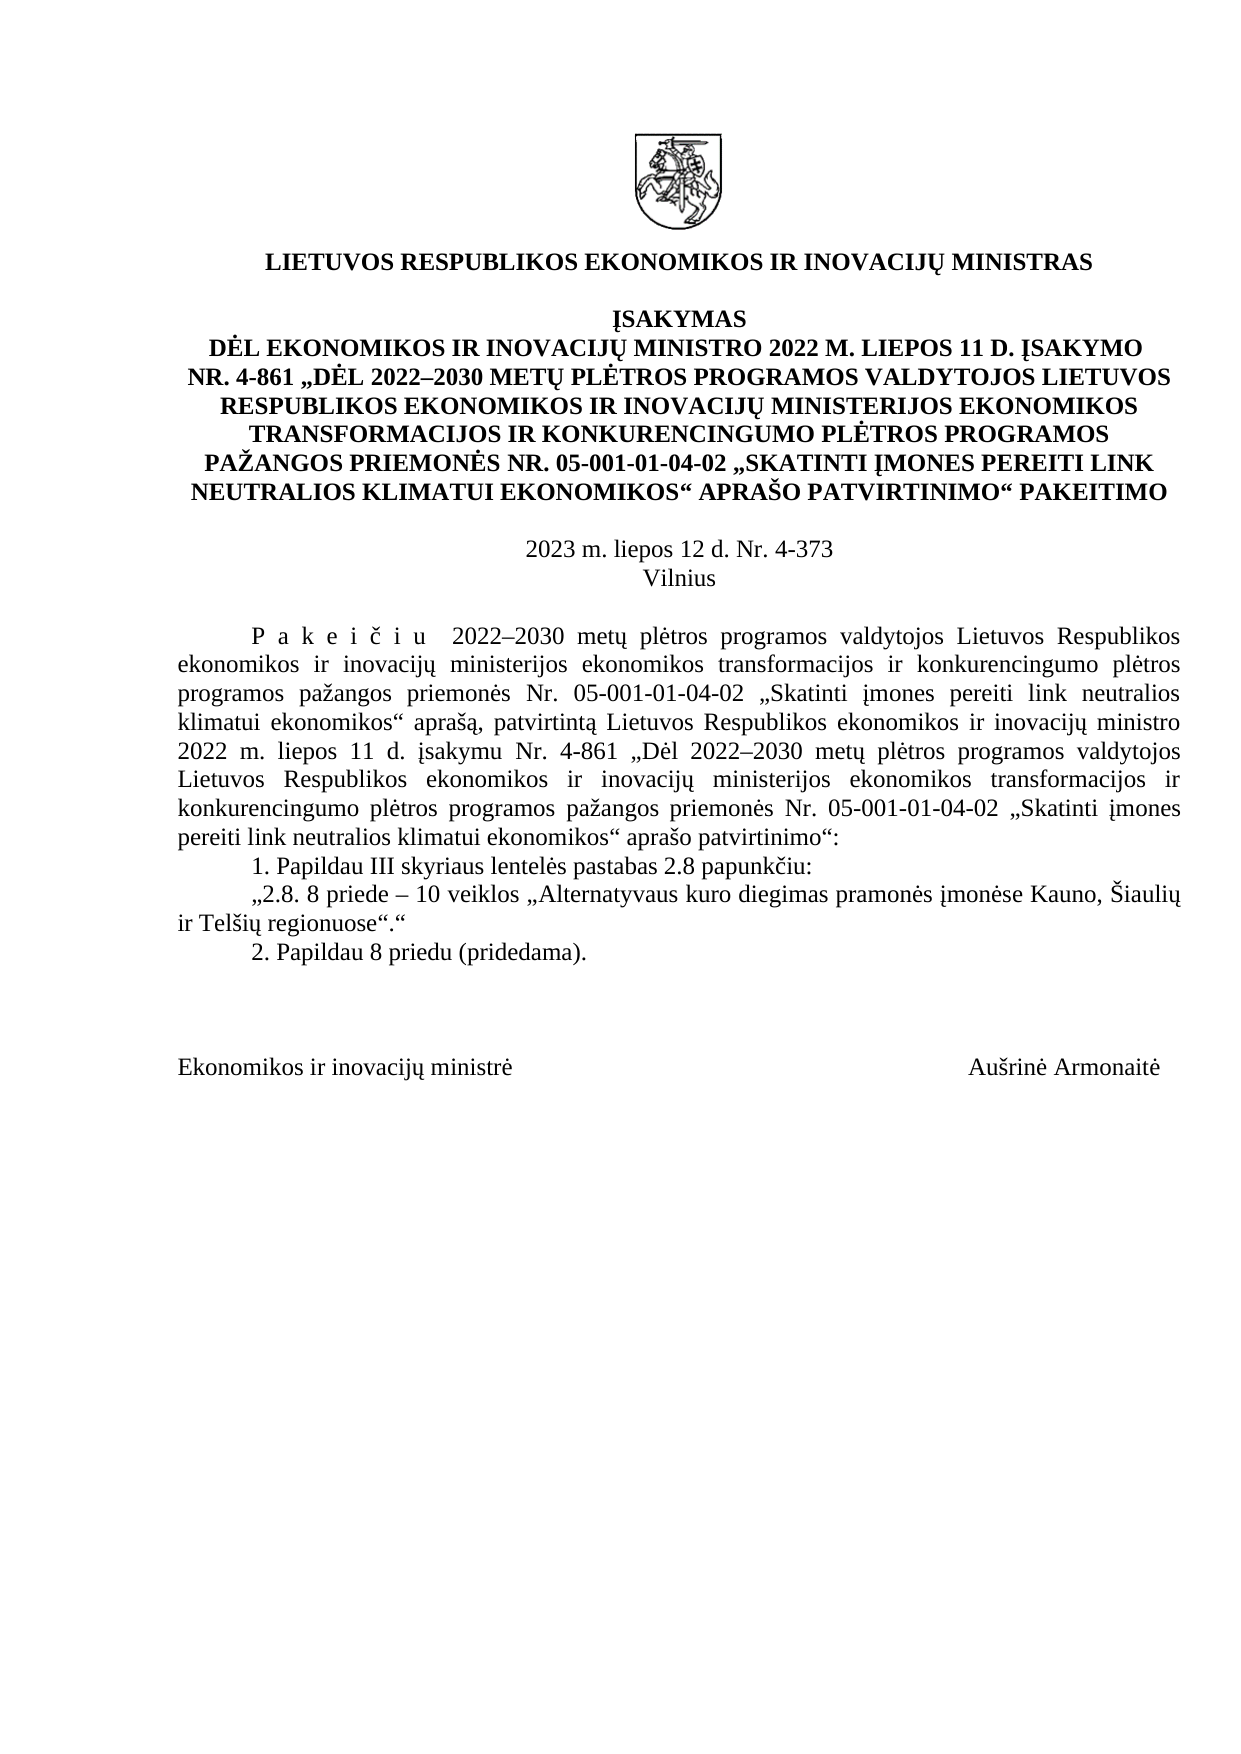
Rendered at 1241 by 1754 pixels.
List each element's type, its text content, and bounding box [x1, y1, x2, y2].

text Nr. 4-861 „DĖL 2022–2030 METŲ PLĖTROS PROGRAMOS VALDYTOJOS LIETUVOS RESPUBLIKOS EKONOMIKOS IR INOVACIJŲ MINISTERIJOS EKONOMIKOS TRANSFORMACIJOS IR KONKURENCINGUMO PLĖTROS PROGRAMOS PAŽANGOS PRIEMONĖS NR. 05-001-01-04-02 „SKATINTI ĮMONES PEREITI LINK NEUTRALIOS KLIMATUI EKONOMIKOS“ APRAŠO PATVIRTINIMO“ PAKEITIMO [177, 362, 1181, 506]
text LIETUVOS RESPUBLIKOS Ekonomikos ir inovacijų MINISTRAS [177, 247, 1181, 276]
text 2023 m. liepos 12 d. Nr. 4-373 [177, 534, 1181, 563]
text 1. Papildau III skyriaus lentelės pastabas 2.8 papunkčiu: [177, 851, 1181, 879]
text Vilnius [177, 563, 1181, 592]
text Ekonomikos ir inovacijų ministrė Aušrinė Armonaitė [177, 1052, 1181, 1081]
text 2. Papildau 8 priedu (pridedama). [177, 937, 1181, 966]
text įsakymas [177, 304, 1181, 333]
text „2.8. 8 priede – 10 veiklos „Alternatyvaus kuro diegimas pramonės įmonėse Kauno, Šiaulių ir Telšių regionuose“.“ [177, 879, 1181, 937]
text dėl ekonomikos ir inovacijų ministro 2022 m. liepos 11 d. įsakymo [177, 333, 1181, 362]
text P a k e i č i u 2022–2030 metų plėtros programos valdytojos Lietuvos Respublikos ekonomikos ir inovacijų ministerijos ekonomikos transformacijos ir konkurencingumo plėtros programos pažangos priemonės Nr. 05-001-01-04-02 „Skatinti įmones pereiti link neutralios klimatui ekonomikos“ aprašą, patvirtintą Lietuvos Respublikos ekonomikos ir inovacijų ministro 2022 m. liepos 11 d. įsakymu nr. 4-861 „Dėl 2022–2030 metų plėtros programos valdytojos Lietuvos Respublikos ekonomikos ir inovacijų ministerijos ekonomikos transformacijos ir konkurencingumo plėtros programos pažangos priemonės Nr. 05-001-01-04-02 „Skatinti įmones pereiti link neutralios klimatui ekonomikos“ aprašo patvirtinimo“: [177, 621, 1181, 851]
